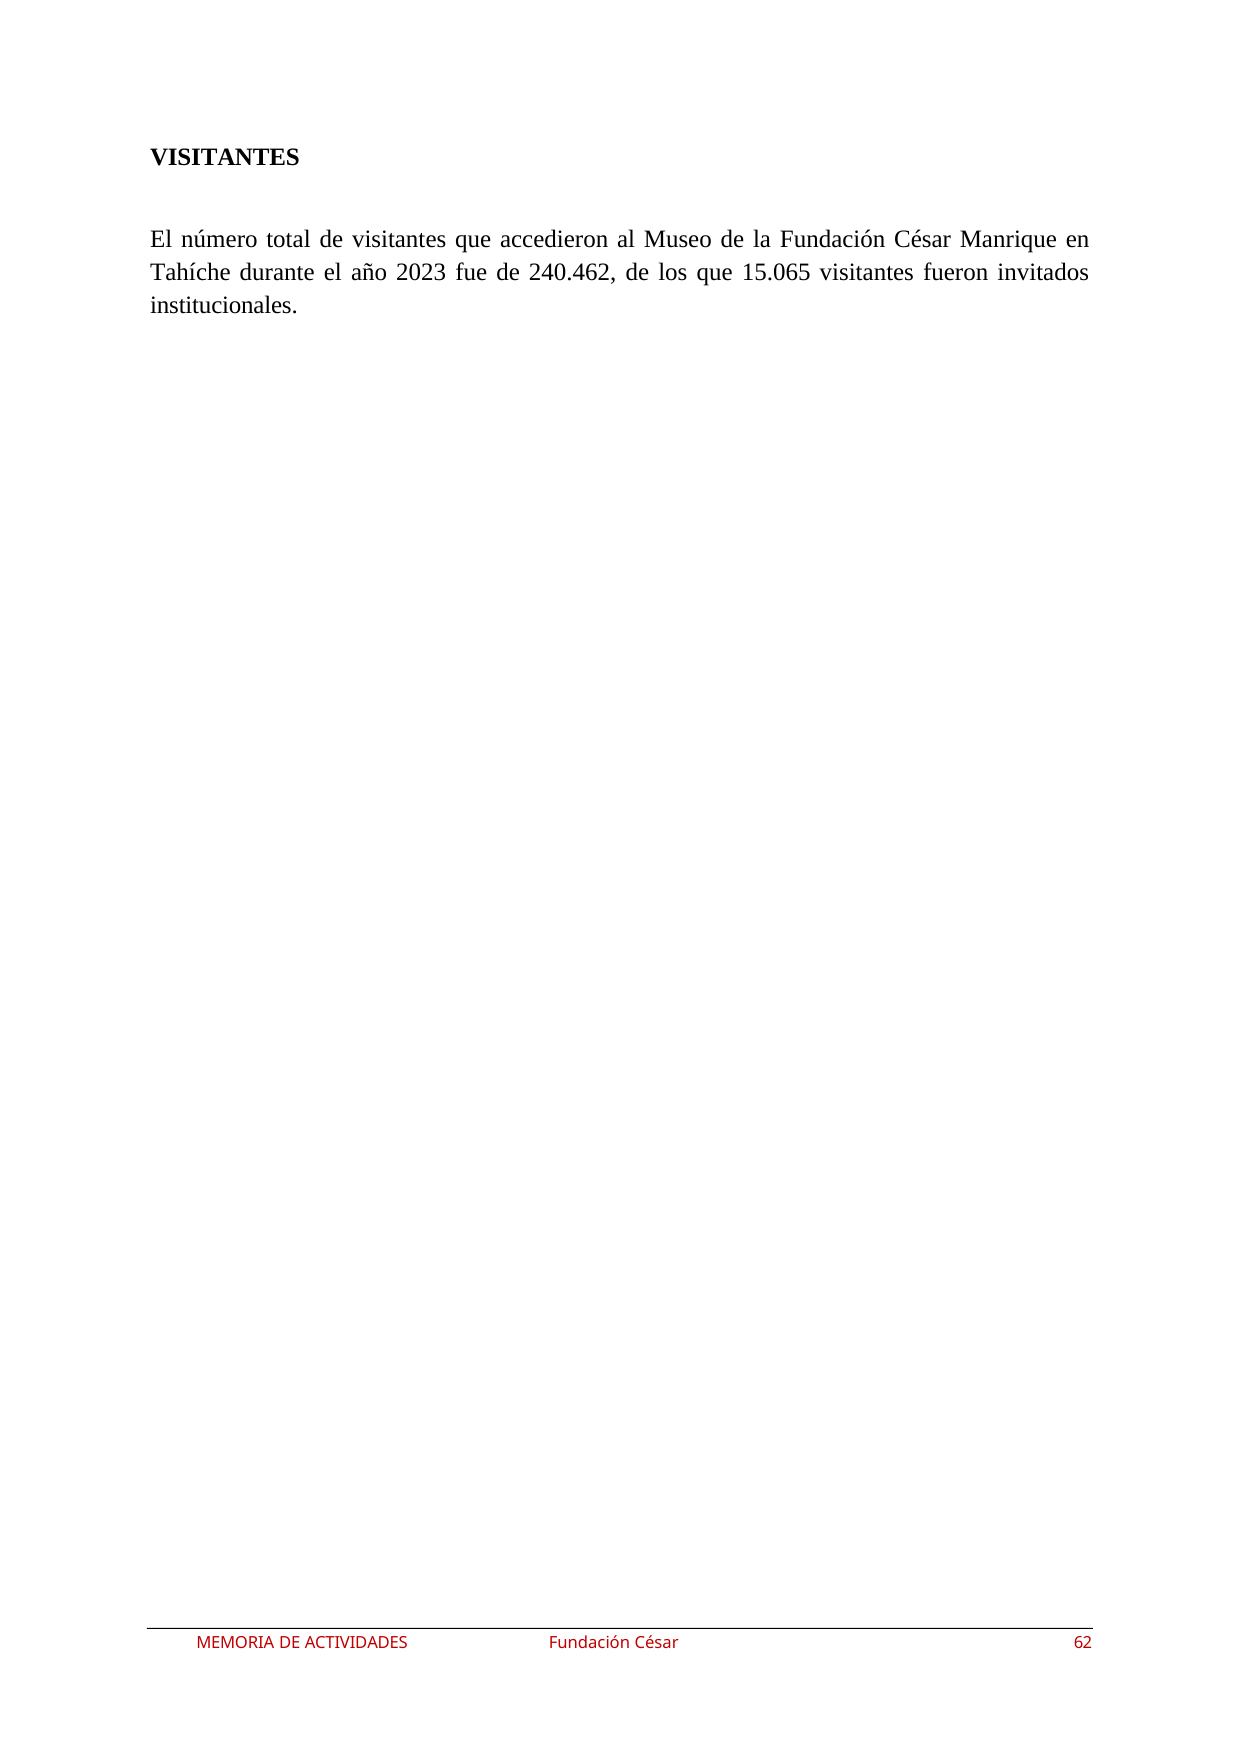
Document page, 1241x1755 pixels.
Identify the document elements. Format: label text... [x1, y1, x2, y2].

text El número total de visitantes que accedieron al Museo de la Fundación César Manrique en Tahíche durante el año 2023 fue de 240.462, de los que 15.065 visitantes fueron invitados institucionales. [150, 224, 1091, 319]
subtitle VISITANTES [150, 142, 1108, 170]
